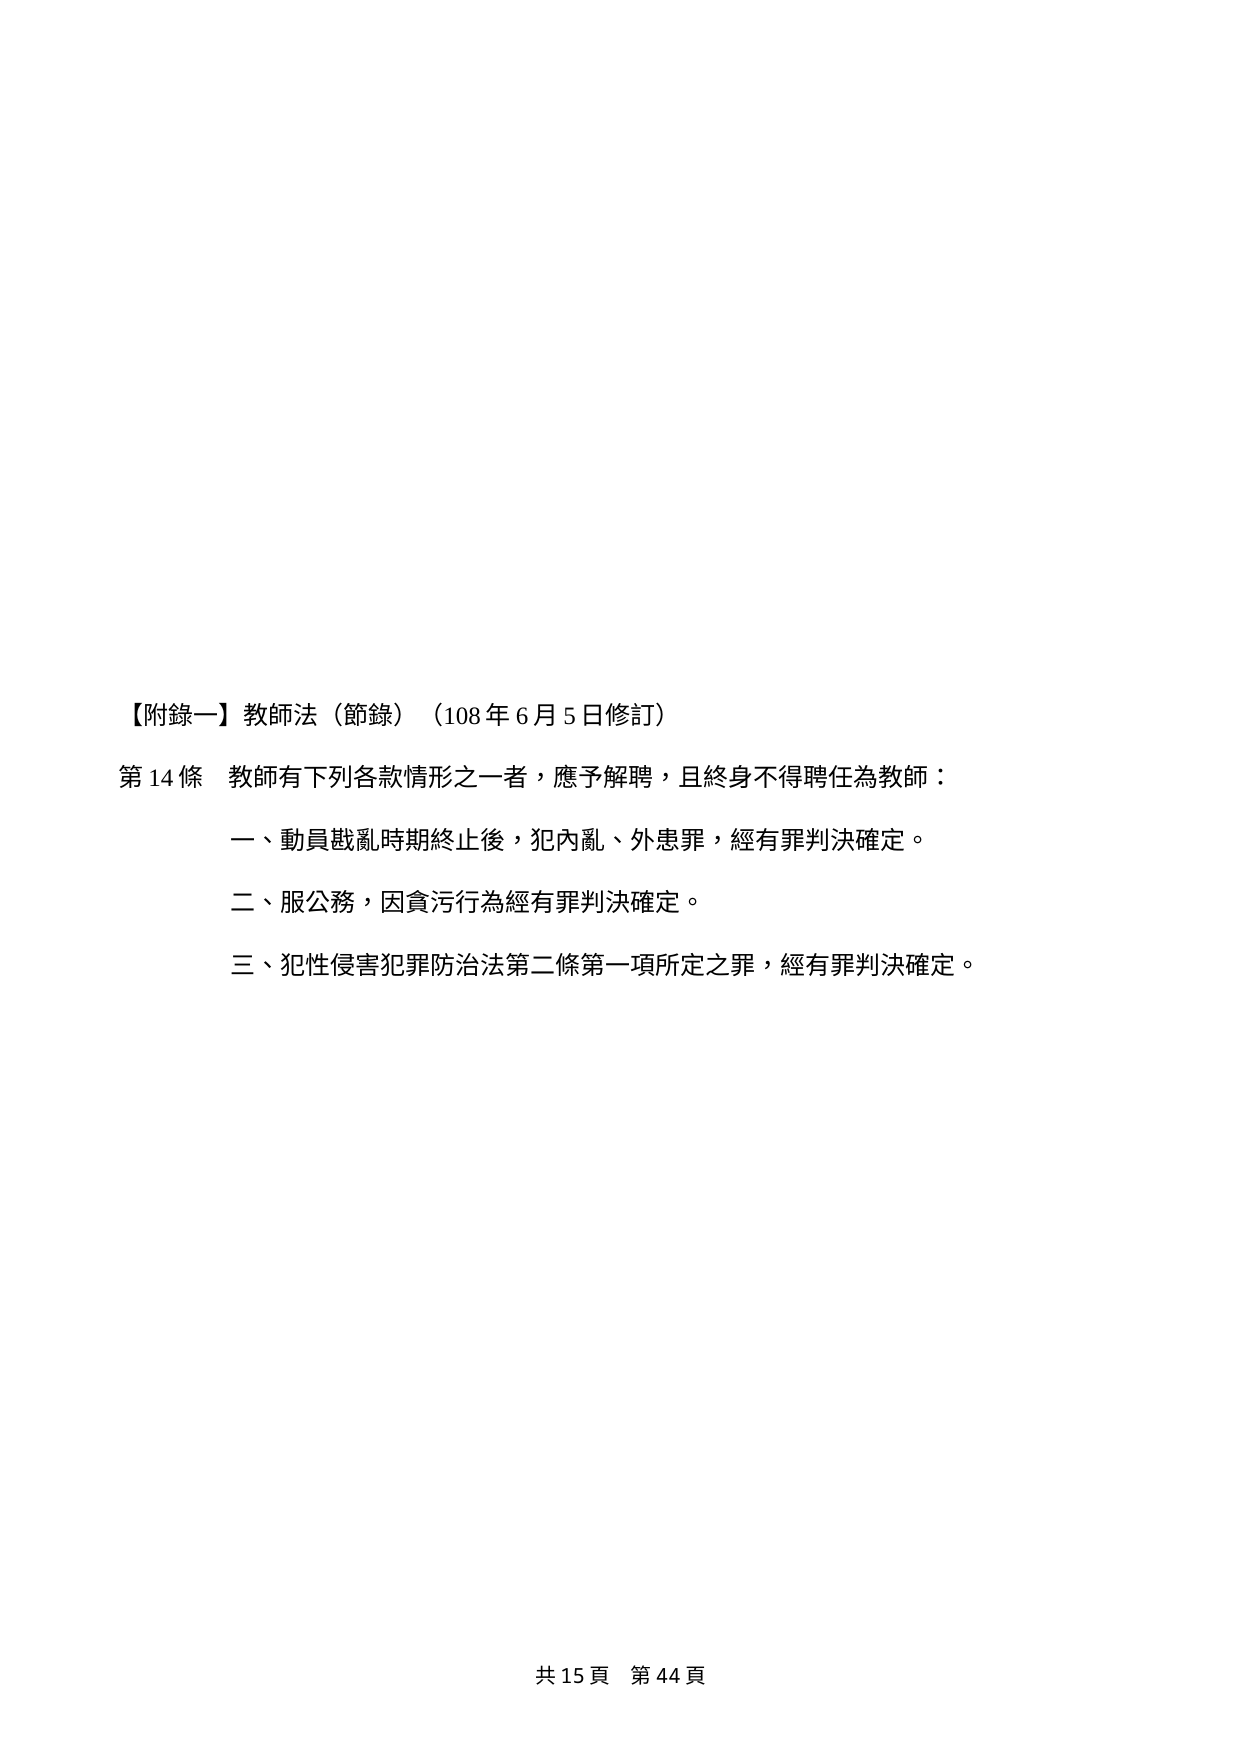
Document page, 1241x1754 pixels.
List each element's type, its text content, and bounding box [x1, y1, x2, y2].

text 三、犯性侵害犯罪防治法第二條第一項所定之罪，經有罪判決確定。 [230, 922, 1122, 984]
text 二、服公務，因貪污行為經有罪判決確定。 [230, 859, 1122, 922]
text 【附錄一】教師法（節錄）（108年6月5日修訂） [118, 672, 1122, 734]
text 第14條 教師有下列各款情形之一者，應予解聘，且終身不得聘任為教師： [118, 734, 1122, 797]
text 一、動員戡亂時期終止後，犯內亂、外患罪，經有罪判決確定。 [230, 797, 1122, 859]
